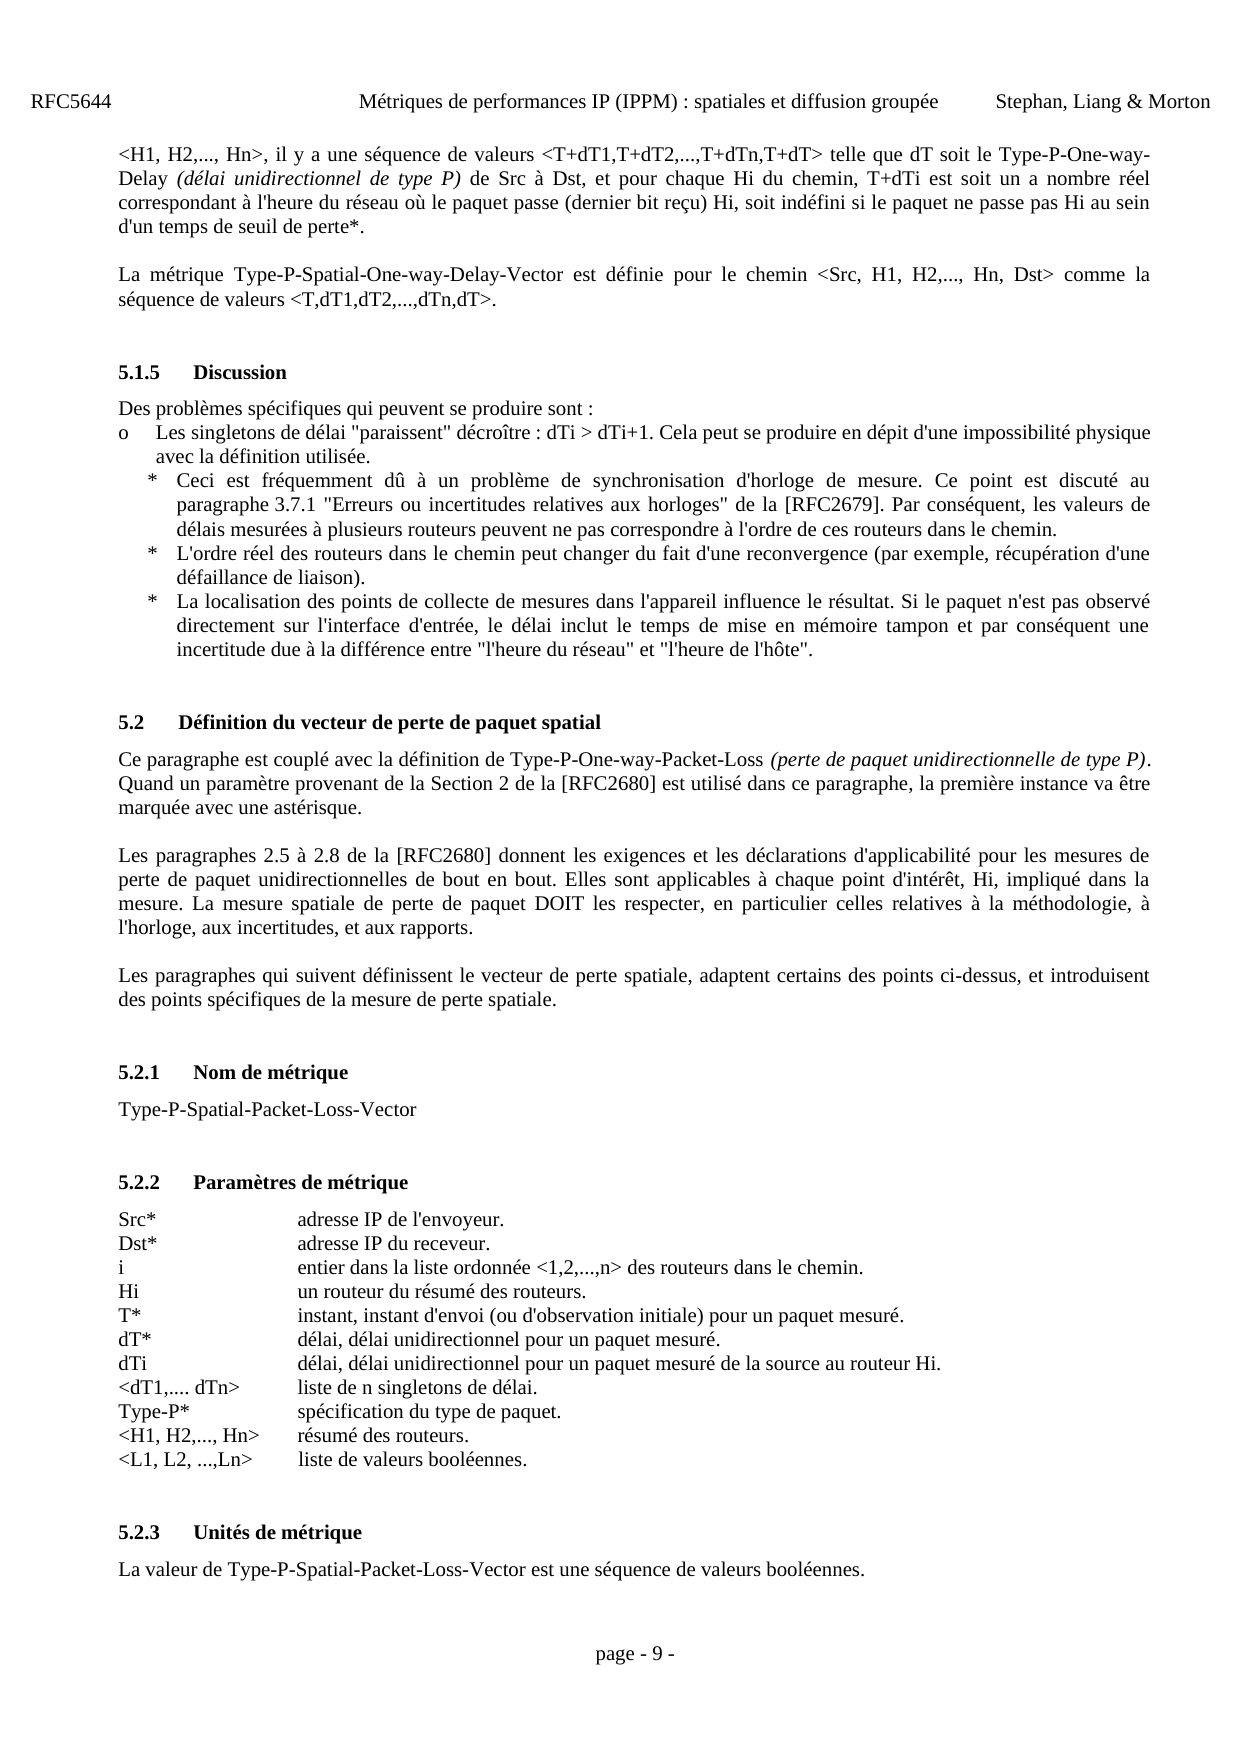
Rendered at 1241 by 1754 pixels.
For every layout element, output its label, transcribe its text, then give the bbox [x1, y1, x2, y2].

subtitle 5.2 Définition du vecteur de perte de paquet spatial [118, 710, 1152, 734]
subtitle 5.2.2 Paramètres de métrique [118, 1170, 1152, 1194]
text dTi délai, délai unidirectionnel pour un paquet mesuré de la source au routeur Hi. [118, 1351, 1152, 1375]
text La métrique Type-P-Spatial-One-way-Delay-Vector est définie pour le chemin <Src, H1, H2,..., Hn, Dst> comme la séquence de valeurs <T,dT1,dT2,...,dTn,dT>. [118, 262, 1152, 311]
subtitle 5.2.3 Unités de métrique [118, 1520, 1152, 1544]
text <H1, H2,..., Hn>, il y a une séquence de valeurs <T+dT1,T+dT2,...,T+dTn,T+dT> telle que dT soit le Type-P-One-way-Delay (délai unidirectionnel de type P) de Src à Dst, et pour chaque Hi du chemin, T+dTi est soit un a nombre réel correspondant à l'heure du réseau où le paquet passe (dernier bit reçu) Hi, soit indéfini si le paquet ne passe pas Hi au sein d'un temps de seuil de perte*. [118, 142, 1152, 238]
text T* instant, instant d'envoi (ou d'observation initiale) pour un paquet mesuré. [118, 1303, 1152, 1327]
text i entier dans la liste ordonnée <1,2,...,n> des routeurs dans le chemin. [118, 1254, 1152, 1279]
text Les paragraphes qui suivent définissent le vecteur de perte spatiale, adaptent certains des points ci-dessus, et introduisent des points spécifiques de la mesure de perte spatiale. [118, 963, 1152, 1011]
text La valeur de Type-P-Spatial-Packet-Loss-Vector est une séquence de valeurs booléennes. [118, 1557, 1152, 1581]
text Src* adresse IP de l'envoyeur. [118, 1206, 1152, 1231]
text Hi un routeur du résumé des routeurs. [118, 1279, 1152, 1303]
text <dT1,.... dTn> liste de n singletons de délai. [118, 1375, 1152, 1399]
text <L1, L2, ...,Ln> liste de valeurs booléennes. [118, 1447, 1152, 1471]
text * Ceci est fréquemment dû à un problème de synchronisation d'horloge de mesure. Ce point est discuté au paragraphe 3.7.1 "Erreurs ou incertitudes relatives aux horloges" de la [RFC2679]. Par conséquent, les valeurs de délais mesurées à plusieurs routeurs peuvent ne pas correspondre à l'ordre de ces routeurs dans le chemin. [147, 468, 1152, 541]
subtitle 5.2.1 Nom de métrique [118, 1060, 1152, 1084]
text Type-P-Spatial-Packet-Loss-Vector [118, 1097, 1152, 1121]
subtitle 5.1.5 Discussion [118, 359, 1152, 384]
text Des problèmes spécifiques qui peuvent se produire sont : [118, 396, 1152, 420]
text Dst* adresse IP du receveur. [118, 1231, 1152, 1254]
text * La localisation des points de collecte de mesures dans l'appareil influence le résultat. Si le paquet n'est pas observé directement sur l'interface d'entrée, le délai inclut le temps de mise en mémoire tampon et par conséquent une incertitude due à la différence entre "l'heure du réseau" et "l'heure de l'hôte". [147, 589, 1152, 661]
text * L'ordre réel des routeurs dans le chemin peut changer du fait d'une reconvergence (par exemple, récupération d'une défaillance de liaison). [147, 541, 1152, 589]
text Type-P* spécification du type de paquet. [118, 1399, 1152, 1423]
text Les paragraphes 2.5 à 2.8 de la [RFC2680] donnent les exigences et les déclarations d'applicabilité pour les mesures de perte de paquet unidirectionnelles de bout en bout. Elles sont applicables à chaque point d'intérêt, Hi, impliqué dans la mesure. La mesure spatiale de perte de paquet DOIT les respecter, en particulier celles relatives à la méthodologie, à l'horloge, aux incertitudes, et aux rapports. [118, 843, 1152, 939]
text Ce paragraphe est couplé avec la définition de Type-P-One-way-Packet-Loss (perte de paquet unidirectionnelle de type P). Quand un paramètre provenant de la Section 2 de la [RFC2680] est utilisé dans ce paragraphe, la première instance va être marquée avec une astérisque. [118, 746, 1152, 819]
text dT* délai, délai unidirectionnel pour un paquet mesuré. [118, 1327, 1152, 1351]
text <H1, H2,..., Hn> résumé des routeurs. [118, 1423, 1152, 1447]
text o Les singletons de délai "paraissent" décroître : dTi > dTi+1. Cela peut se produire en dépit d'une impossibilité physique avec la définition utilisée. [118, 420, 1152, 468]
